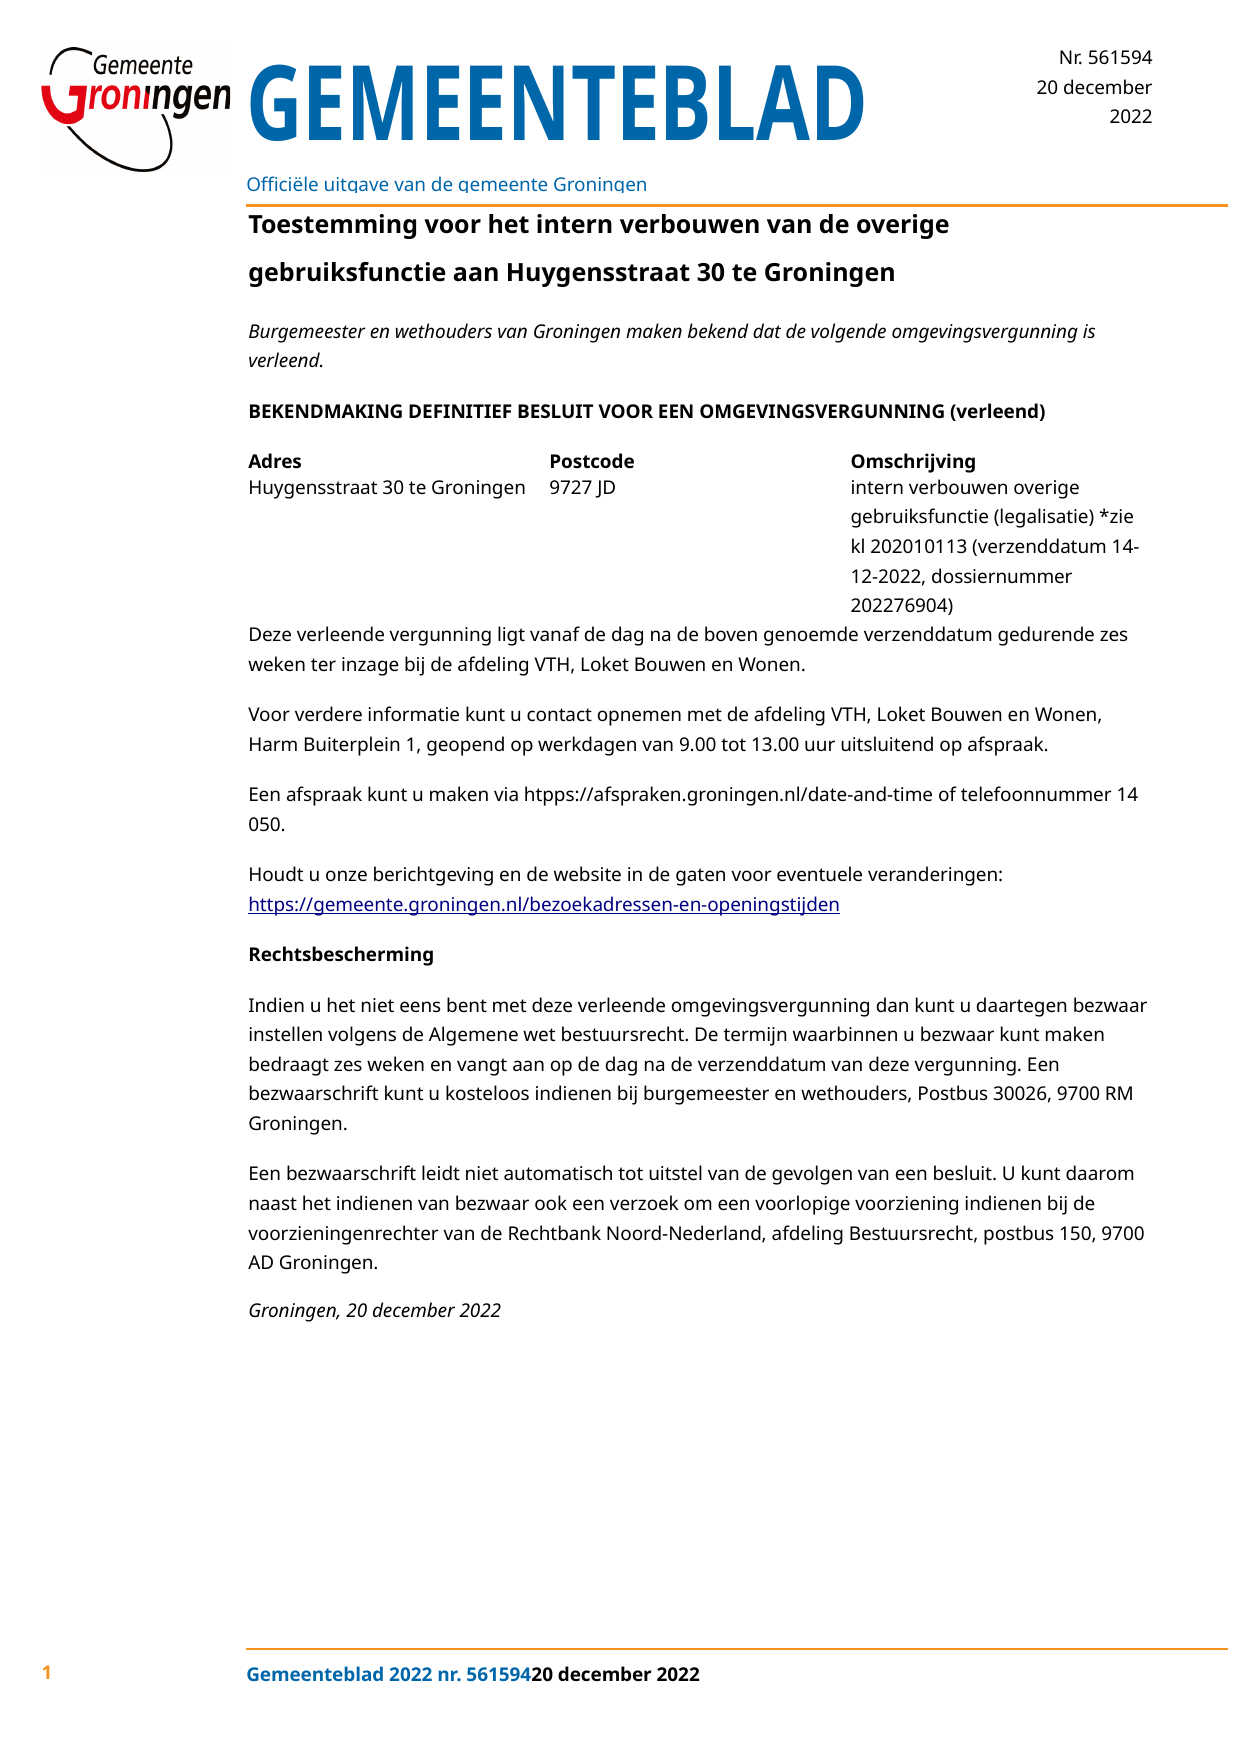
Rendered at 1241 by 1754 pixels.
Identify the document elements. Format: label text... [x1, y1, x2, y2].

table_cell intern verbouwen overige gebruiksfunctie (legalisatie) *zie kl 202010113 (verzenddatum 14-12-2022, dossiernummer 202276904) [850, 474, 1152, 618]
text Indien u het niet eens bent met deze verleende omgevingsvergunning dan kunt u daartegen bezwaar instellen volgens de Algemene wet bestuursrecht. De termijn waarbinnen u bezwaar kunt maken bedraagt zes weken en vangt aan op de dag na de verzenddatum van deze vergunning. Een bezwaarschrift kunt u kosteloos indienen bij burgemeester en wethouders, Postbus 30026, 9700 RM Groningen. [248, 992, 1152, 1136]
text Houdt u onze berichtgeving en de website in de gaten voor eventuele veranderingen: https://gemeente.groningen.nl/bezoekadressen-en-openingstijden [248, 861, 1152, 917]
table_header Adres [248, 449, 549, 474]
text Rechtsbescherming [248, 941, 1152, 967]
picture [41, 47, 231, 172]
table_cell Huygensstraat 30 te Groningen [248, 474, 549, 618]
text BEKENDMAKING DEFINITIEF BESLUIT VOOR EEN OMGEVINGSVERGUNNING (verleend) [248, 398, 1152, 424]
text Voor verdere informatie kunt u contact opnemen met de afdeling VTH, Loket Bouwen en Wonen, Harm Buiterplein 1, geopend op werkdagen van 9.00 tot 13.00 uur uitsluitend op afspraak. [248, 701, 1152, 757]
table_header Omschrijving [850, 449, 1152, 474]
text Een afspraak kunt u maken via htpps://afspraken.groningen.nl/date-and-time of telefoonnummer 14 050. [248, 781, 1152, 837]
text Groningen, 20 december 2022 [248, 1297, 1152, 1323]
text Een bezwaarschrift leidt niet automatisch tot uitstel van de gevolgen van een besluit. U kunt daarom naast het indienen van bezwaar ook een verzoek om een voorlopige voorziening indienen bij de voorzieningenrechter van de Rechtbank Noord-Nederland, afdeling Bestuursrecht, postbus 150, 9700 AD Groningen. [248, 1161, 1152, 1275]
text Burgemeester en wethouders van Groningen maken bekend dat de volgende omgevingsvergunning is verleend. [248, 318, 1152, 373]
text Toestemming voor het intern verbouwen van de overige gebruiksfunctie aan Huygensstraat 30 te Groningen [248, 207, 1152, 288]
table_header Postcode [549, 449, 850, 474]
table_cell 9727 JD [549, 474, 850, 618]
text Deze verleende vergunning ligt vanaf de dag na de boven genoemde verzenddatum gedurende zes weken ter inzage bij de afdeling VTH, Loket Bouwen en Wonen. [248, 621, 1152, 677]
